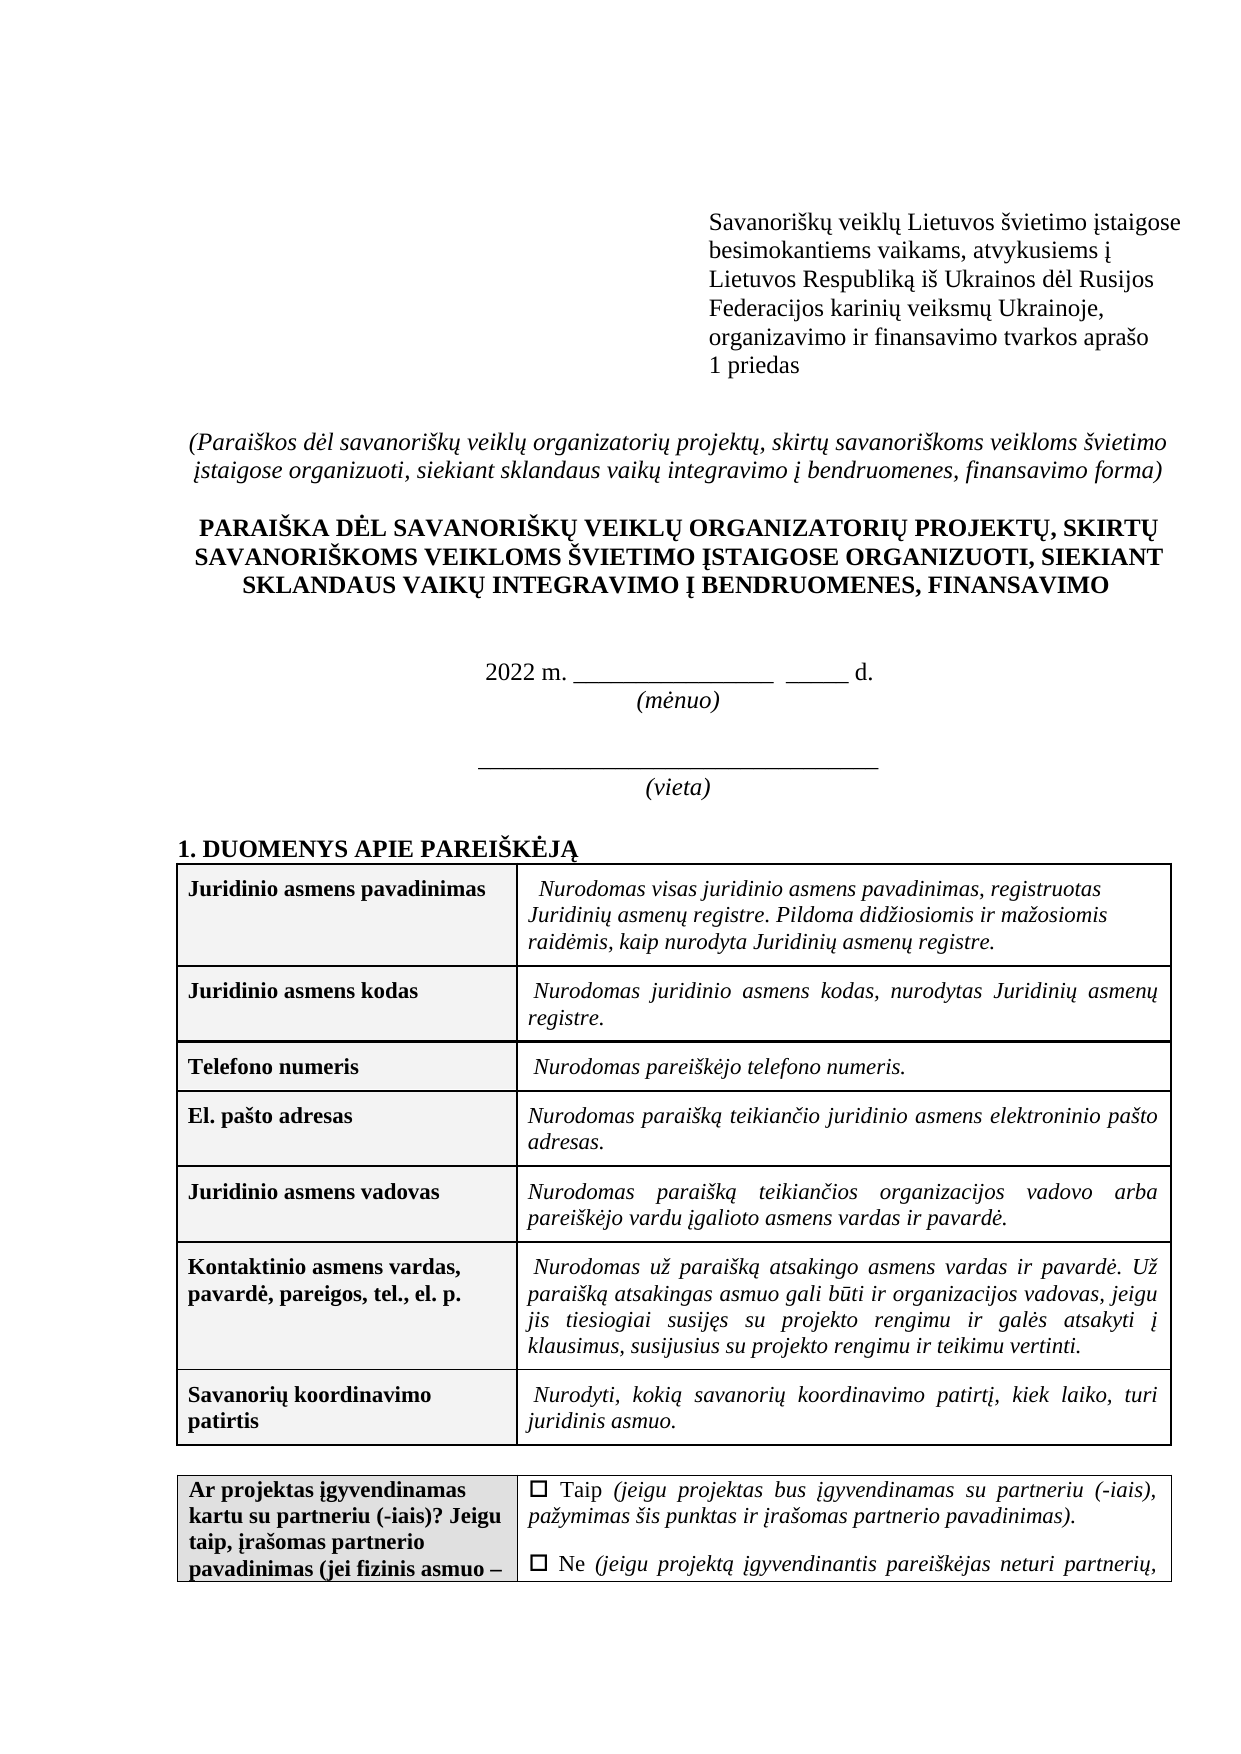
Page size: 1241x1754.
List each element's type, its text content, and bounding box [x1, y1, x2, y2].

text Federacijos karinių veiksmų Ukrainoje, [709, 293, 1181, 322]
text 1. DUOMENYS APIE PAREIŠKĖJĄ [177, 834, 1181, 863]
text Lietuvos Respubliką iš Ukrainos dėl Rusijos [709, 264, 1181, 293]
table_cell Telefono numeris [178, 1043, 516, 1089]
text (Paraiškos dėl savanoriškų veiklų organizatorių projektų, skirtų savanoriškoms veikloms švietimo įstaigose organizuoti, siekiant sklandaus vaikų integravimo į bendruomenes, finansavimo forma) [177, 427, 1181, 484]
text PARAIŠKA DĖL SAVANORIŠKŲ VEIKLŲ ORGANIZATORIŲ PROJEKTŲ, SKIRTŲ SAVANORIŠKOMS VEIKLOMS ŠVIETIMO ĮSTAIGOSE ORGANIZUOTI, SIEKIANT SKLANDAUS VAIKŲ INTEGRAVIMO Į BENDRUOMENES, FINANSAVIMO [177, 513, 1181, 599]
table_header Ar projektas įgyvendinamas kartu su partneriu (-iais)? Jeigu taip, įrašomas partnerio pavadinimas (jei fizinis asmuo – [178, 1476, 517, 1581]
table_header Nurodomas visas juridinio asmens pavadinimas, registruotas Juridinių asmenų registre. Pildoma didžiosiomis ir mažosiomis raidėmis, kaip nurodyta Juridinių asmenų registre. [518, 865, 1170, 965]
table_cell Nurodomas paraišką teikiančios organizacijos vadovo arba pareiškėjo vardu įgalioto asmens vardas ir pavardė. [518, 1167, 1170, 1241]
text organizavimo ir finansavimo tvarkos aprašo [709, 322, 1181, 350]
table_cell Kontaktinio asmens vardas, pavardė, pareigos, tel., el. p. [178, 1243, 516, 1369]
table_cell Nurodomas paraišką teikiančio juridinio asmens elektroninio pašto adresas. [518, 1092, 1170, 1165]
table_cell Nurodomas už paraišką atsakingo asmens vardas ir pavardė. Už paraišką atsakingas asmuo gali būti ir organizacijos vadovas, jeigu jis tiesiogiai susijęs su projekto rengimu ir galės atsakyti į klausimus, susijusius su projekto rengimu ir teikimu vertinti. [518, 1243, 1170, 1369]
text ________________________________ [177, 743, 1181, 772]
text 1 priedas [709, 350, 1181, 379]
table_cell Nurodomas pareiškėjo telefono numeris. [518, 1043, 1170, 1089]
text (vieta) [177, 772, 1181, 800]
table_cell Juridinio asmens vadovas [178, 1167, 516, 1241]
table_cell Nurodomas juridinio asmens kodas, nurodytas Juridinių asmenų registre. [518, 967, 1170, 1040]
text (mėnuo) [177, 685, 1181, 714]
text 2022 m. ________________ _____ d. [177, 657, 1181, 685]
table_header Juridinio asmens pavadinimas [178, 865, 516, 965]
table_cell Savanorių koordinavimo patirtis [178, 1370, 516, 1444]
table_header  Taip (jeigu projektas bus įgyvendinamas su partneriu (-iais), pažymimas šis punktas ir įrašomas partnerio pavadinimas).  Ne (jeigu projektą įgyvendinantis pareiškėjas neturi partnerių, [518, 1476, 1171, 1581]
text besimokantiems vaikams, atvykusiems į [709, 235, 1181, 264]
table_cell Nurodyti, kokią savanorių koordinavimo patirtį, kiek laiko, turi juridinis asmuo. [518, 1370, 1170, 1444]
text Savanoriškų veiklų Lietuvos švietimo įstaigose [709, 207, 1181, 235]
table_cell Juridinio asmens kodas [178, 967, 516, 1040]
table_cell El. pašto adresas [178, 1092, 516, 1165]
